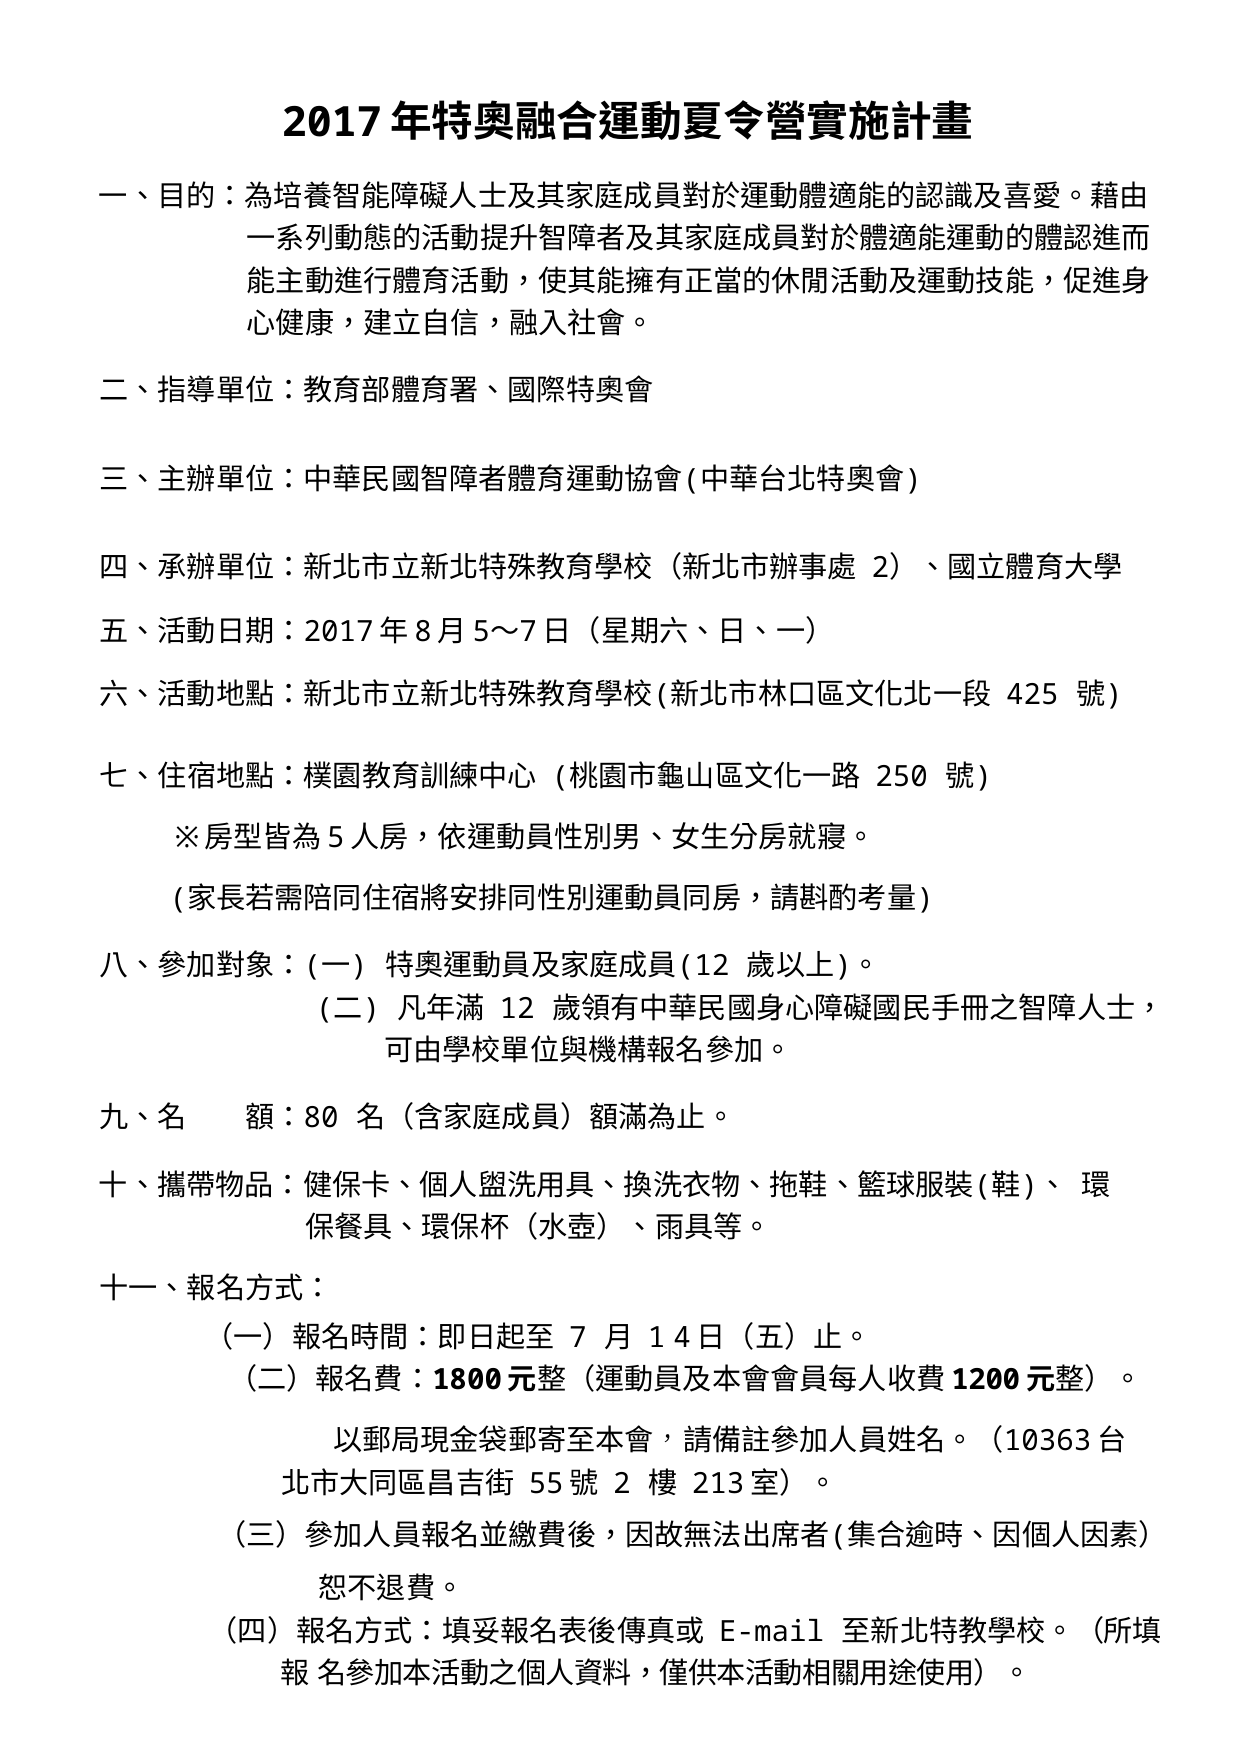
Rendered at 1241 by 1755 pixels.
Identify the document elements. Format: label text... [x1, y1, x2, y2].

text 九、名 額：80 名（含家庭成員）額滿為止。 [99, 1094, 1166, 1136]
text (二) 凡年滿 12 歲領有中華民國身心障礙國民手冊之智障人士，可由學校單位與機構報名參加。 [281, 984, 1152, 1069]
text ※房型皆為5人房，依運動員性別男、女生分房就寢。 [99, 813, 1050, 856]
text 十、攜帶物品：健保卡、個人盥洗用具、換洗衣物、拖鞋、籃球服裝(鞋)、 環保餐具、環保杯（水壺）、雨具等。 [99, 1161, 1137, 1246]
text (家長若需陪同住宿將安排同性別運動員同房，請斟酌考量) [99, 874, 1050, 917]
text 二、指導單位：教育部體育署、國際特奧會 [99, 367, 1050, 409]
text （四）報名方式：填妥報名表後傳真或 E-mail 至新北特教學校。（所填報 名參加本活動之個人資料，僅供本活動相關用途使用）。 [103, 1607, 1166, 1692]
text 以郵局現金袋郵寄至本會，請備註參加人員姓名。（10363台北市大同區昌吉街 55號 2 樓 213室）。 [0, 1417, 1137, 1502]
text 八、參加對象：(一) 特奧運動員及家庭成員(12 歲以上)。 [99, 942, 1166, 984]
text （二）報名費：1800元整（運動員及本會會員每人收費1200元整）。 [0, 1356, 1137, 1398]
text 七、住宿地點：樸園教育訓練中心 (桃園市龜山區文化一路 250 號) [99, 753, 1050, 795]
text 恕不退費。 [73, 1565, 1182, 1607]
text （一）報名時間：即日起至 7 月 1 4日（五）止。 [99, 1313, 1166, 1356]
text 2017年特奧融合運動夏令營實施計畫 [268, 93, 986, 148]
text 十一、報名方式： [99, 1265, 1166, 1307]
text （三）參加人員報名並繳費後，因故無法出席者(集合逾時、因個人因素） [59, 1512, 1182, 1554]
text 六、活動地點：新北市立新北特殊教育學校(新北市林口區文化北一段 425 號) [99, 671, 1167, 713]
text 五、活動日期：2017年8月5～7日（星期六、日、一） [99, 607, 1050, 650]
text 四、承辦單位：新北市立新北特殊教育學校（新北市辦事處 2）、國立體育大學 [99, 544, 1152, 586]
text 一、目的：為培養智能障礙人士及其家庭成員對於運動體適能的認識及喜愛。藉由一系列動態的活動提升智障者及其家庭成員對於體適能運動的體認進而能主動進行體育活動，使其能擁有正當的休閒活動及運動技能，促進身心健康，建立自信，融入社會。 [99, 173, 1166, 342]
text 三、主辦單位：中華民國智障者體育運動協會(中華台北特奧會) [99, 455, 1050, 498]
